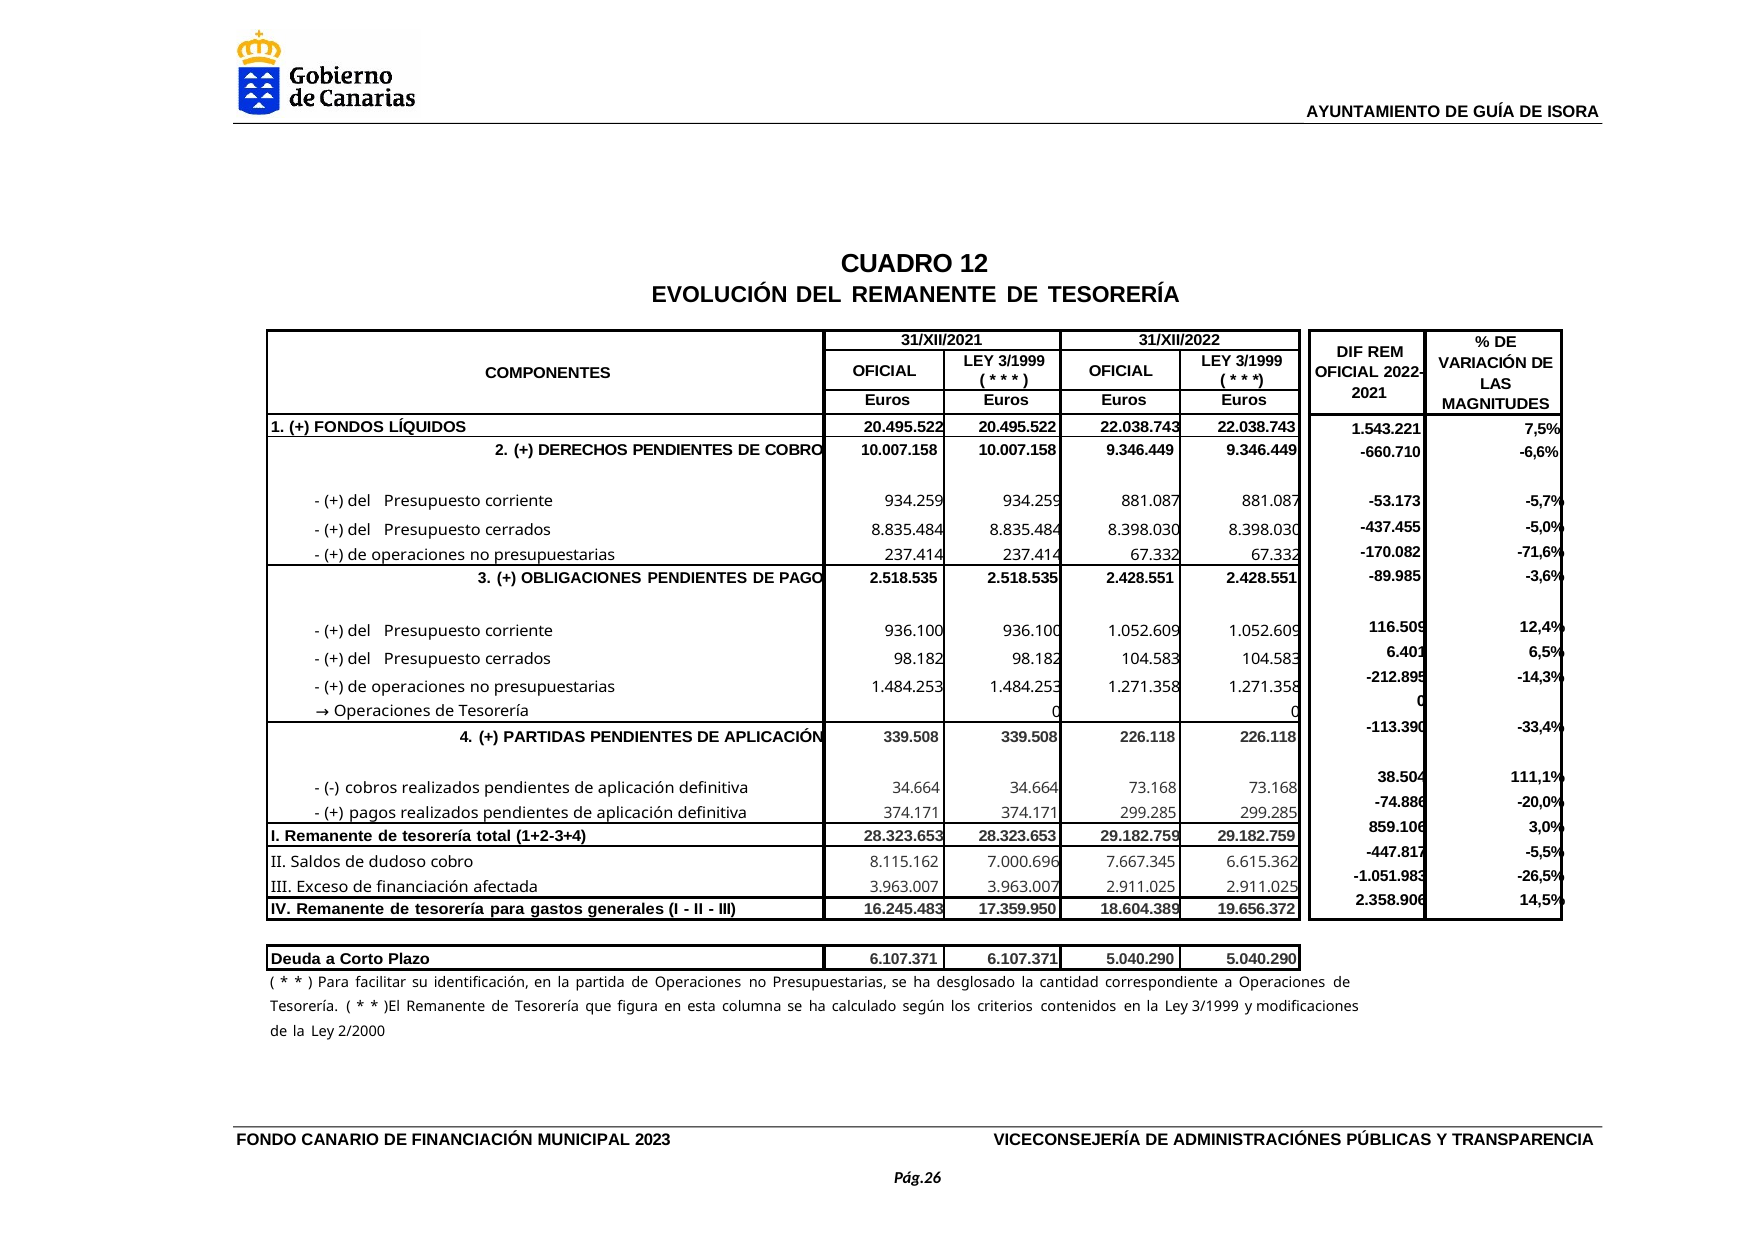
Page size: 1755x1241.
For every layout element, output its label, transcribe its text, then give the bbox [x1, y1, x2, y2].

table_cell LEY 3/1999 ( * * *) [1181, 351, 1298, 389]
table_cell Euros [1062, 391, 1179, 413]
table_header 31/XII/2021 [826, 332, 1059, 349]
table_cell 18.604.389 [1062, 899, 1179, 918]
table_cell 339.508 34.664 374.171 [945, 723, 1059, 822]
table_cell 1.543.221 -660.710 -53.173 -437.455 -170.082 -89.985 116.509 6.401 -212.895 0 -113.390 38.504 -74.886 859.106 -447.817 -1.051.983 2.358.906 [1311, 416, 1423, 918]
table_cell 22.038.743 [1062, 415, 1179, 436]
table_header 5.040.290 [1181, 947, 1298, 968]
table_cell Euros [826, 391, 943, 413]
table_header DIF REM OFICIAL 2022- 2021 [1311, 332, 1423, 413]
table_cell OFICIAL [1062, 351, 1179, 389]
table_cell 20.495.522 [826, 415, 943, 436]
table_cell 10.007.158 934.259 8.835.484 237.414 [945, 437, 1059, 564]
text ( * * ) Para facilitar su identificación, en la partida de Operaciones no Presupuestarias, se ha desglosado la cantidad correspondiente a Operaciones de Tesorería. ( * * )El Remanente de Tesorería que figura en esta columna se ha calculado según los criterios contenidos en la Ley 3/1999 y modificaciones de la Ley 2/2000 [270, 971, 1376, 1041]
table_cell 16.245.483 [826, 899, 943, 918]
table_header % DE VARIACIÓN DE LAS MAGNITUDES [1427, 332, 1560, 413]
table_header 5.040.290 [1062, 947, 1179, 968]
table_cell 9.346.449 881.087 8.398.030 67.332 [1181, 437, 1298, 564]
text EVOLUCIÓN DEL REMANENTE DE TESORERÍA [491, 281, 1340, 307]
table_cell 226.118 73.168 299.285 [1181, 723, 1298, 822]
table_header COMPONENTES [268, 332, 822, 413]
table_cell 1. (+) FONDOS LÍQUIDOS [268, 415, 822, 436]
table_cell 7.000.696 3.963.007 [945, 847, 1059, 896]
table_cell 19.656.372 [1181, 899, 1298, 918]
table_cell (+) DERECHOS PENDIENTES DE COBRO (+) del Presupuesto corriente (+) del Presupuesto cerrados (+) de operaciones no presupuestarias [268, 437, 822, 564]
table_cell 6.615.362 2.911.025 [1181, 847, 1298, 896]
table_cell 9.346.449 881.087 8.398.030 67.332 [1062, 437, 1179, 564]
table_cell Euros [1181, 391, 1298, 413]
table_cell 29.182.759 [1062, 824, 1179, 845]
table_cell 28.323.653 [945, 824, 1059, 845]
table_cell 226.118 73.168 299.285 [1062, 723, 1179, 822]
table_cell 2.518.535 936.100 98.182 1.484.253 [826, 566, 943, 721]
table_cell 17.359.950 [945, 899, 1059, 918]
table_cell 29.182.759 [1181, 824, 1298, 845]
table_cell 7.667.345 2.911.025 [1062, 847, 1179, 896]
table_cell 28.323.653 [826, 824, 943, 845]
table_cell II. Saldos de dudoso cobro III. Exceso de financiación afectada [268, 847, 822, 896]
table_header [1301, 329, 1308, 918]
table_cell 2.428.551 1.052.609 104.583 1.271.358 0 [1181, 566, 1298, 721]
table_header 6.107.371 [826, 947, 943, 968]
table_header 6.107.371 [945, 947, 1059, 968]
table_header Deuda a Corto Plazo [268, 947, 822, 968]
table_cell 20.495.522 [945, 415, 1059, 436]
table_cell 8.115.162 3.963.007 [826, 847, 943, 896]
table_cell 7,5% -6,6% -5,7% -5,0% -71,6% -3,6% 12,4% 6,5% -14,3% -33,4% 111,1% -20,0% 3,0% -5,5% -26,5% 14,5% [1427, 416, 1560, 918]
table_cell 2.428.551 1.052.609 104.583 1.271.358 [1062, 566, 1179, 721]
table_cell (+) PARTIDAS PENDIENTES DE APLICACIÓN (-) cobros realizados pendientes de aplicación definitiva (+) pagos realizados pendientes de aplicación definitiva [268, 723, 822, 822]
table_cell (+) OBLIGACIONES PENDIENTES DE PAGO (+) del Presupuesto corriente (+) del Presupuesto cerrados (+) de operaciones no presupuestarias → Operaciones de Tesorería [268, 566, 822, 721]
table_cell Euros [945, 391, 1059, 413]
table_cell 22.038.743 [1181, 415, 1298, 436]
table_cell LEY 3/1999 ( * * * ) [945, 351, 1059, 389]
text CUADRO 12 [489, 248, 1340, 278]
table_header 31/XII/2022 [1062, 332, 1298, 349]
table_cell 2.518.535 936.100 98.182 1.484.253 0 [945, 566, 1059, 721]
table_cell 10.007.158 934.259 8.835.484 237.414 [826, 437, 943, 564]
table_cell IV. Remanente de tesorería para gastos generales (I - II - III) [268, 899, 822, 918]
table_cell OFICIAL [826, 351, 943, 389]
table_cell 339.508 34.664 374.171 [826, 723, 943, 822]
table_cell I. Remanente de tesorería total (1+2-3+4) [268, 824, 822, 845]
